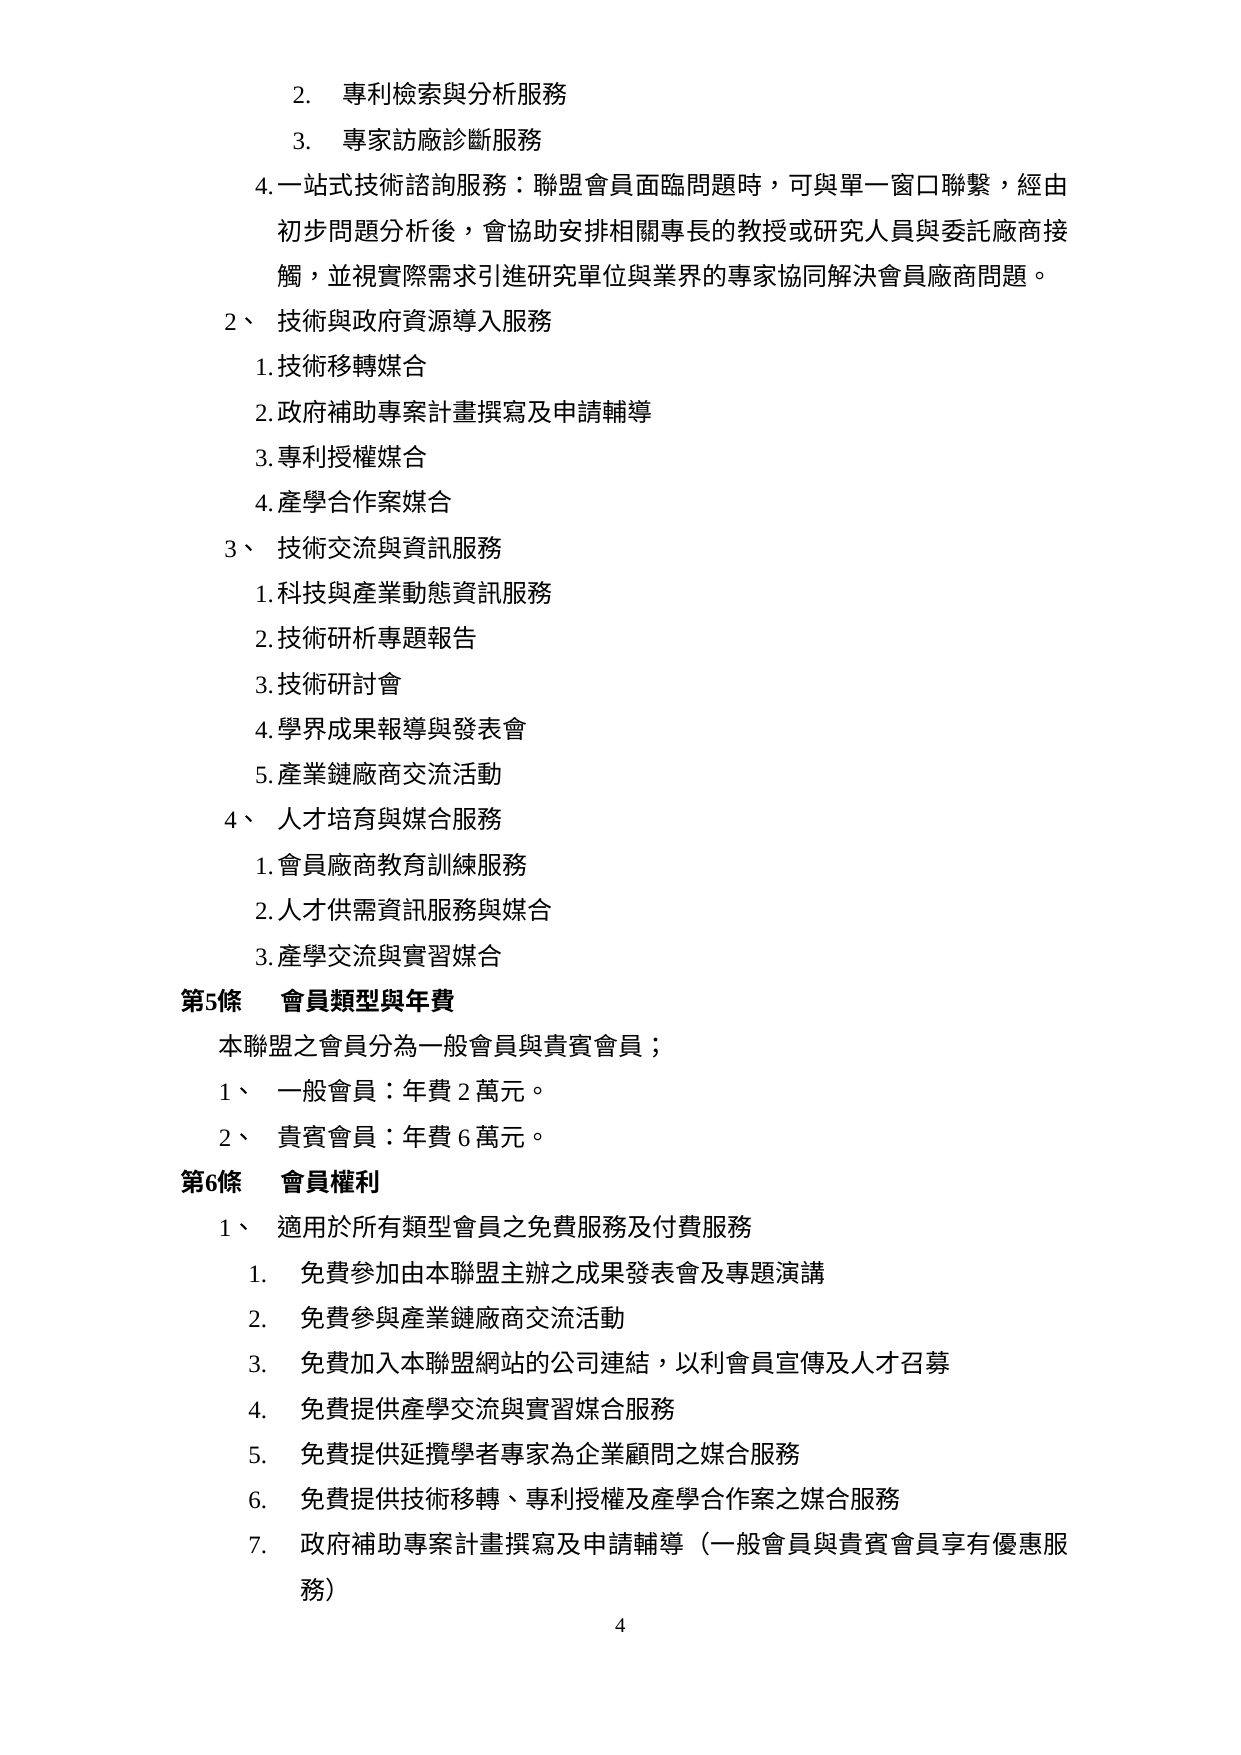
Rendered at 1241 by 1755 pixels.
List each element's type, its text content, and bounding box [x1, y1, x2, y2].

list 政府補助專案計畫撰寫及申請輔導（一般會員與貴賓會員享有優惠服務） [248, 1525, 1069, 1607]
list 免費加入本聯盟網站的公司連結，以利會員宣傳及人才召募 [248, 1344, 1069, 1380]
list 人才培育與媒合服務 [224, 800, 1069, 836]
list 貴賓會員：年費6萬元。 [218, 1117, 1069, 1153]
list 免費提供延攬學者專家為企業顧問之媒合服務 [248, 1434, 1069, 1471]
list 一站式技術諮詢服務：聯盟會員面臨問題時，可與單一窗口聯繫，經由初步問題分析後，會協助安排相關專長的教授或研究人員與委託廠商接觸，並視實際需求引進研究單位與業界的專家協同解決會員廠商問題。 [255, 166, 1069, 292]
list 技術與政府資源導入服務 [224, 302, 1069, 338]
list 免費參加由本聯盟主辦之成果發表會及專題演講 [248, 1253, 1069, 1289]
list 會員權利 [180, 1162, 1069, 1199]
text 本聯盟之會員分為一般會員與貴賓會員； [218, 1027, 1069, 1063]
list 會員廠商教育訓練服務 [255, 845, 1069, 882]
list 免費提供產學交流與實習媒合服務 [248, 1389, 1069, 1425]
list 技術研析專題報告 [255, 619, 1069, 655]
list 人才供需資訊服務與媒合 [255, 891, 1069, 927]
list 技術研討會 [255, 664, 1069, 700]
list 免費提供技術移轉、專利授權及產學合作案之媒合服務 [248, 1480, 1069, 1516]
list 政府補助專案計畫撰寫及申請輔導 [255, 392, 1069, 428]
list 科技與產業動態資訊服務 [255, 573, 1069, 610]
list 專家訪廠診斷服務 [292, 120, 1069, 157]
list 產學交流與實習媒合 [255, 936, 1069, 972]
list 技術交流與資訊服務 [224, 528, 1069, 564]
list 適用於所有類型會員之免費服務及付費服務 [218, 1208, 1069, 1244]
list 學界成果報導與發表會 [255, 709, 1069, 746]
list 一般會員：年費2萬元。 [218, 1072, 1069, 1108]
list 專利授權媒合 [255, 437, 1069, 474]
list 產業鏈廠商交流活動 [255, 755, 1069, 791]
list 技術移轉媒合 [255, 347, 1069, 383]
list 免費參與產業鏈廠商交流活動 [248, 1298, 1069, 1335]
list 會員類型與年費 [180, 981, 1069, 1017]
list 產學合作案媒合 [255, 483, 1069, 519]
list 專利檢索與分析服務 [292, 75, 1069, 111]
